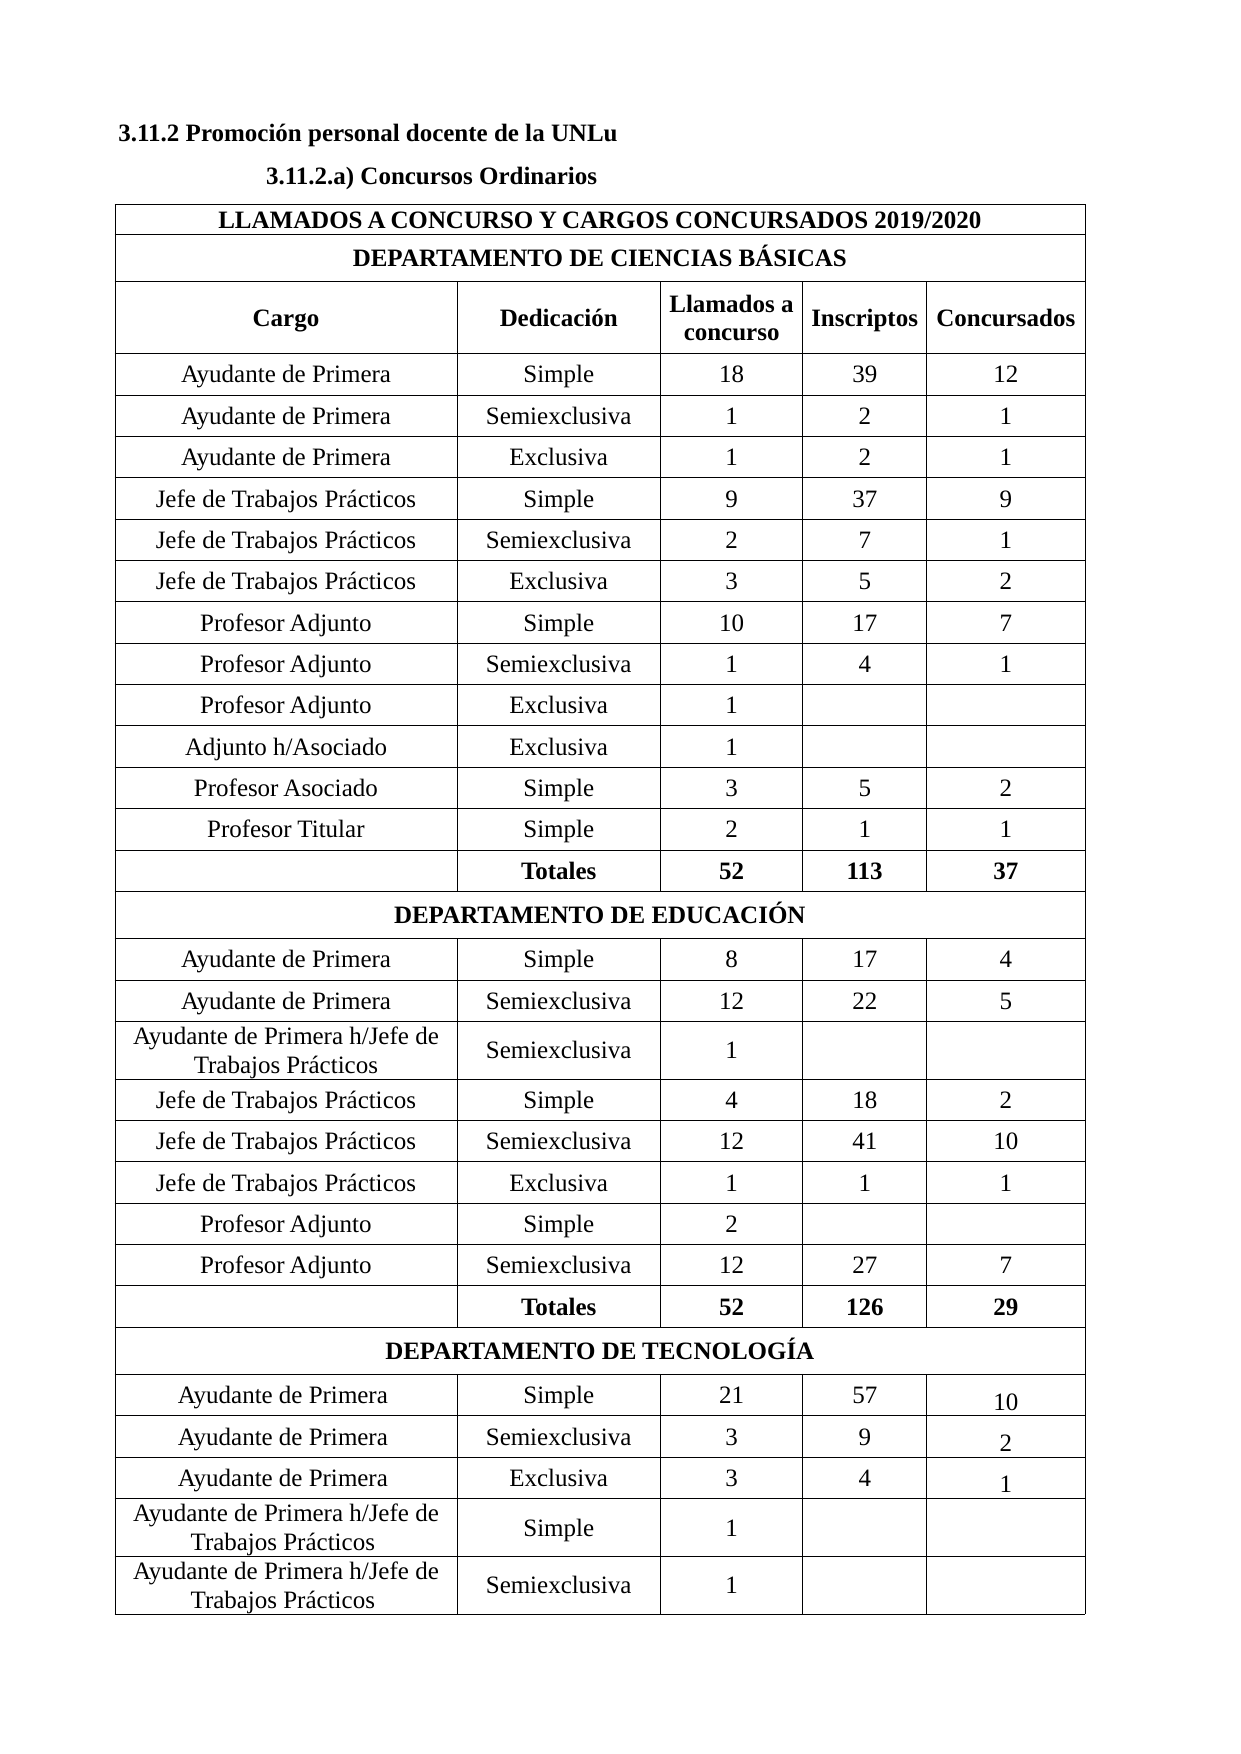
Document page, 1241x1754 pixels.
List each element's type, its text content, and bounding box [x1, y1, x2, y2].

table_cell Semiexclusiva [458, 981, 660, 1021]
table_cell Simple [458, 1499, 660, 1556]
table_cell Ayudante de Primera [116, 437, 457, 477]
table_cell DEPARTAMENTO DE TECNOLOGÍA [116, 1328, 1085, 1374]
table_cell 1 [803, 1162, 926, 1203]
table_cell Ayudante de Primera [116, 354, 457, 394]
table_header LLAMADOS A CONCURSO Y CARGOS CONCURSADOS 2019/2020 [116, 205, 1085, 234]
table_cell 1 [661, 1499, 802, 1556]
table_cell 41 [803, 1121, 926, 1161]
table_cell 9 [927, 478, 1085, 519]
table_cell 5 [803, 561, 926, 601]
table_cell Semiexclusiva [458, 1245, 660, 1285]
table_cell 8 [661, 939, 802, 979]
table_cell 12 [661, 1121, 802, 1161]
table_cell Simple [458, 1204, 660, 1244]
table_cell Jefe de Trabajos Prácticos [116, 1080, 457, 1120]
table_cell 3 [661, 768, 802, 808]
table_cell 2 [803, 437, 926, 477]
table_cell Jefe de Trabajos Prácticos [116, 561, 457, 601]
table_cell Jefe de Trabajos Prácticos [116, 1162, 457, 1203]
table_cell 2 [927, 561, 1085, 601]
table_cell 21 [661, 1375, 802, 1415]
table_cell 1 [927, 809, 1085, 849]
table_cell 18 [803, 1080, 926, 1120]
table_cell 52 [661, 851, 802, 891]
table_cell 3 [661, 561, 802, 601]
table_cell [927, 685, 1085, 725]
table_cell 9 [803, 1416, 926, 1457]
table_cell Inscriptos [803, 282, 926, 353]
table_cell Ayudante de Primera [116, 396, 457, 436]
table_cell 9 [661, 478, 802, 519]
table_cell Semiexclusiva [458, 1121, 660, 1161]
table_cell 37 [803, 478, 926, 519]
table_cell Profesor Adjunto [116, 644, 457, 684]
table_cell 27 [803, 1245, 926, 1285]
table_cell [803, 726, 926, 767]
table_cell Concursados [927, 282, 1085, 353]
table_cell [803, 1557, 926, 1613]
table_cell 10 [927, 1121, 1085, 1161]
table_cell [927, 726, 1085, 767]
table_cell Ayudante de Primera [116, 981, 457, 1021]
table_cell Semiexclusiva [458, 644, 660, 684]
table_cell 1 [661, 1557, 802, 1613]
table_cell [803, 1204, 926, 1244]
table_cell Exclusiva [458, 561, 660, 601]
table_cell Ayudante de Primera [116, 1416, 457, 1457]
table_cell 7 [803, 520, 926, 560]
table_cell 12 [927, 354, 1085, 394]
table_cell DEPARTAMENTO DE CIENCIAS BÁSICAS [116, 235, 1085, 281]
table_cell 5 [803, 768, 926, 808]
table_cell 17 [803, 602, 926, 643]
table_cell Adjunto h/Asociado [116, 726, 457, 767]
table_cell Simple [458, 602, 660, 643]
table_cell 1 [803, 809, 926, 849]
table_cell Profesor Titular [116, 809, 457, 849]
table_cell 57 [803, 1375, 926, 1415]
table_cell Ayudante de Primera [116, 1375, 457, 1415]
text 3.11.2 Promoción personal docente de la UNLu [118, 118, 1122, 147]
table_cell Simple [458, 1375, 660, 1415]
table_cell 1 [661, 437, 802, 477]
table_cell 4 [803, 1458, 926, 1498]
table_cell 3 [661, 1458, 802, 1498]
table_cell 1 [661, 726, 802, 767]
table_cell [803, 685, 926, 725]
table_cell 1 [927, 520, 1085, 560]
table_cell Semiexclusiva [458, 1557, 660, 1613]
table_cell 12 [661, 1245, 802, 1285]
table_cell 2 [661, 520, 802, 560]
table_cell Ayudante de Primera h/Jefe de Trabajos Prácticos [116, 1499, 457, 1556]
table_cell Jefe de Trabajos Prácticos [116, 1121, 457, 1161]
table_cell 10 [927, 1375, 1085, 1415]
table_cell [116, 1286, 457, 1327]
table_cell 1 [927, 437, 1085, 477]
table_cell [927, 1499, 1085, 1556]
table_cell 1 [661, 1022, 802, 1078]
table_cell Exclusiva [458, 437, 660, 477]
table_cell Simple [458, 809, 660, 849]
table_cell 2 [927, 1080, 1085, 1120]
table_cell Exclusiva [458, 1458, 660, 1498]
table_cell Simple [458, 768, 660, 808]
table_cell Jefe de Trabajos Prácticos [116, 478, 457, 519]
table_cell [927, 1204, 1085, 1244]
table_cell 39 [803, 354, 926, 394]
table_cell 18 [661, 354, 802, 394]
table_cell Simple [458, 1080, 660, 1120]
table_cell 7 [927, 602, 1085, 643]
table_cell Totales [458, 851, 660, 891]
table_cell 1 [661, 685, 802, 725]
table_cell Ayudante de Primera h/Jefe de Trabajos Prácticos [116, 1557, 457, 1613]
table_cell Totales [458, 1286, 660, 1327]
table_cell 1 [927, 1162, 1085, 1203]
table_cell 37 [927, 851, 1085, 891]
text 3.11.2.a) Concursos Ordinarios [266, 161, 1122, 190]
table_cell 1 [927, 644, 1085, 684]
table_cell 113 [803, 851, 926, 891]
table_cell Cargo [116, 282, 457, 353]
table_cell Profesor Adjunto [116, 1245, 457, 1285]
table_cell 2 [927, 768, 1085, 808]
table_cell 1 [927, 1458, 1085, 1498]
table_cell [803, 1022, 926, 1078]
table_cell 10 [661, 602, 802, 643]
table_cell 4 [661, 1080, 802, 1120]
table_cell 1 [661, 396, 802, 436]
table_cell Profesor Adjunto [116, 685, 457, 725]
table_cell 12 [661, 981, 802, 1021]
table_cell Semiexclusiva [458, 1416, 660, 1457]
table_cell 4 [927, 939, 1085, 979]
table_cell 126 [803, 1286, 926, 1327]
table_cell Simple [458, 478, 660, 519]
table_cell 3 [661, 1416, 802, 1457]
table_cell Simple [458, 939, 660, 979]
table_cell 52 [661, 1286, 802, 1327]
table_cell Profesor Adjunto [116, 602, 457, 643]
table_cell 22 [803, 981, 926, 1021]
table_cell 1 [927, 396, 1085, 436]
table_cell 2 [661, 1204, 802, 1244]
table_cell [116, 851, 457, 891]
table_cell Ayudante de Primera [116, 1458, 457, 1498]
table_cell Exclusiva [458, 1162, 660, 1203]
table_cell Ayudante de Primera h/Jefe de Trabajos Prácticos [116, 1022, 457, 1078]
table_cell 2 [661, 809, 802, 849]
table_cell Exclusiva [458, 685, 660, 725]
table_cell Semiexclusiva [458, 520, 660, 560]
table_cell [803, 1499, 926, 1556]
table_cell Llamados a concurso [661, 282, 802, 353]
table_cell Jefe de Trabajos Prácticos [116, 520, 457, 560]
table_cell 2 [927, 1416, 1085, 1457]
table_cell Profesor Asociado [116, 768, 457, 808]
table_cell 1 [661, 1162, 802, 1203]
table_cell 4 [803, 644, 926, 684]
table_cell DEPARTAMENTO DE EDUCACIÓN [116, 892, 1085, 938]
table_cell Ayudante de Primera [116, 939, 457, 979]
table_cell Dedicación [458, 282, 660, 353]
table_cell Semiexclusiva [458, 396, 660, 436]
table_cell 29 [927, 1286, 1085, 1327]
table_cell Profesor Adjunto [116, 1204, 457, 1244]
table_cell Exclusiva [458, 726, 660, 767]
table_cell Simple [458, 354, 660, 394]
table_cell [927, 1557, 1085, 1613]
table_cell 2 [803, 396, 926, 436]
table_cell 7 [927, 1245, 1085, 1285]
table_cell [927, 1022, 1085, 1078]
table_cell 17 [803, 939, 926, 979]
table_cell 5 [927, 981, 1085, 1021]
table_cell Semiexclusiva [458, 1022, 660, 1078]
table_cell 1 [661, 644, 802, 684]
